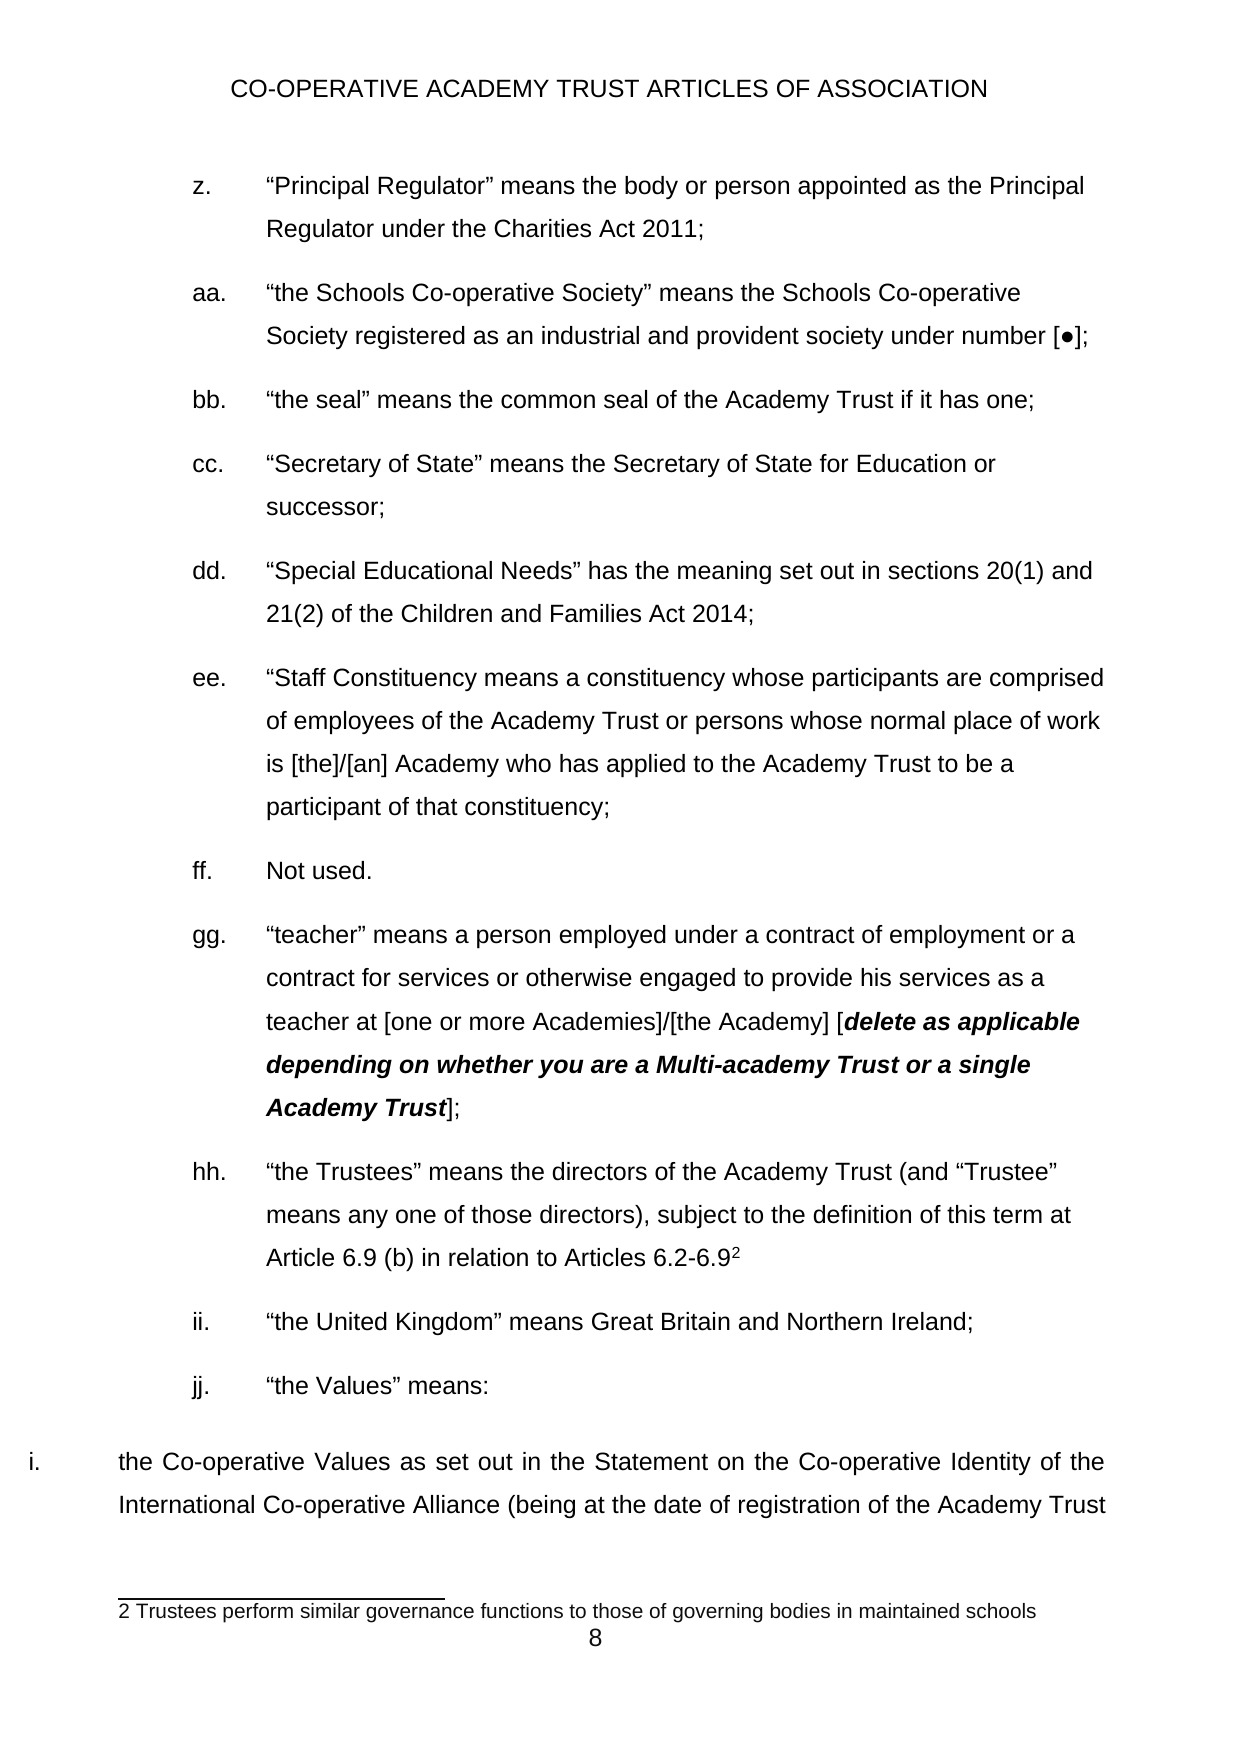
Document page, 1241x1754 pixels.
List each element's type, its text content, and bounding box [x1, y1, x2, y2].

list Not used. [192, 856, 1107, 885]
list “Staff Constituency means a constituency whose participants are comprised of employees of the Academy Trust or persons whose normal place of work is [the]/[an] Academy who has applied to the Academy Trust to be a participant of that constituency; [192, 663, 1107, 821]
list “teacher” means a person employed under a contract of employment or a contract for services or otherwise engaged to provide his services as a teacher at [one or more Academies]/[the Academy] [delete as applicable depending on whether you are a Multi-academy Trust or a single Academy Trust]; [192, 920, 1107, 1122]
list “the Values” means: [192, 1371, 1107, 1400]
list “Secretary of State” means the Secretary of State for Education or successor; [192, 449, 1107, 521]
list the Co-operative Values as set out in the Statement on the Co-operative Identity of the International Co-operative Alliance (being at the date of registration of the Academy Trust [41, 1447, 1107, 1519]
list “the Schools Co-operative Society” means the Schools Co-operative Society registered as an industrial and provident society under number [●]; [192, 278, 1107, 350]
list “the Trustees” means the directors of the Academy Trust (and “Trustee” means any one of those directors), subject to the definition of this term at Article 6.9 (b) in relation to Articles 6.2-6.9 [192, 1157, 1107, 1272]
list Trustees perform similar governance functions to those of governing bodies in maintained schools [118, 1599, 1107, 1623]
list “the United Kingdom” means Great Britain and Northern Ireland; [192, 1307, 1107, 1336]
list “the seal” means the common seal of the Academy Trust if it has one; [192, 385, 1107, 414]
list “Special Educational Needs” has the meaning set out in sections 20(1) and 21(2) of the Children and Families Act 2014; [192, 556, 1107, 628]
list “Principal Regulator” means the body or person appointed as the Principal Regulator under the Charities Act 2011; [192, 171, 1107, 243]
